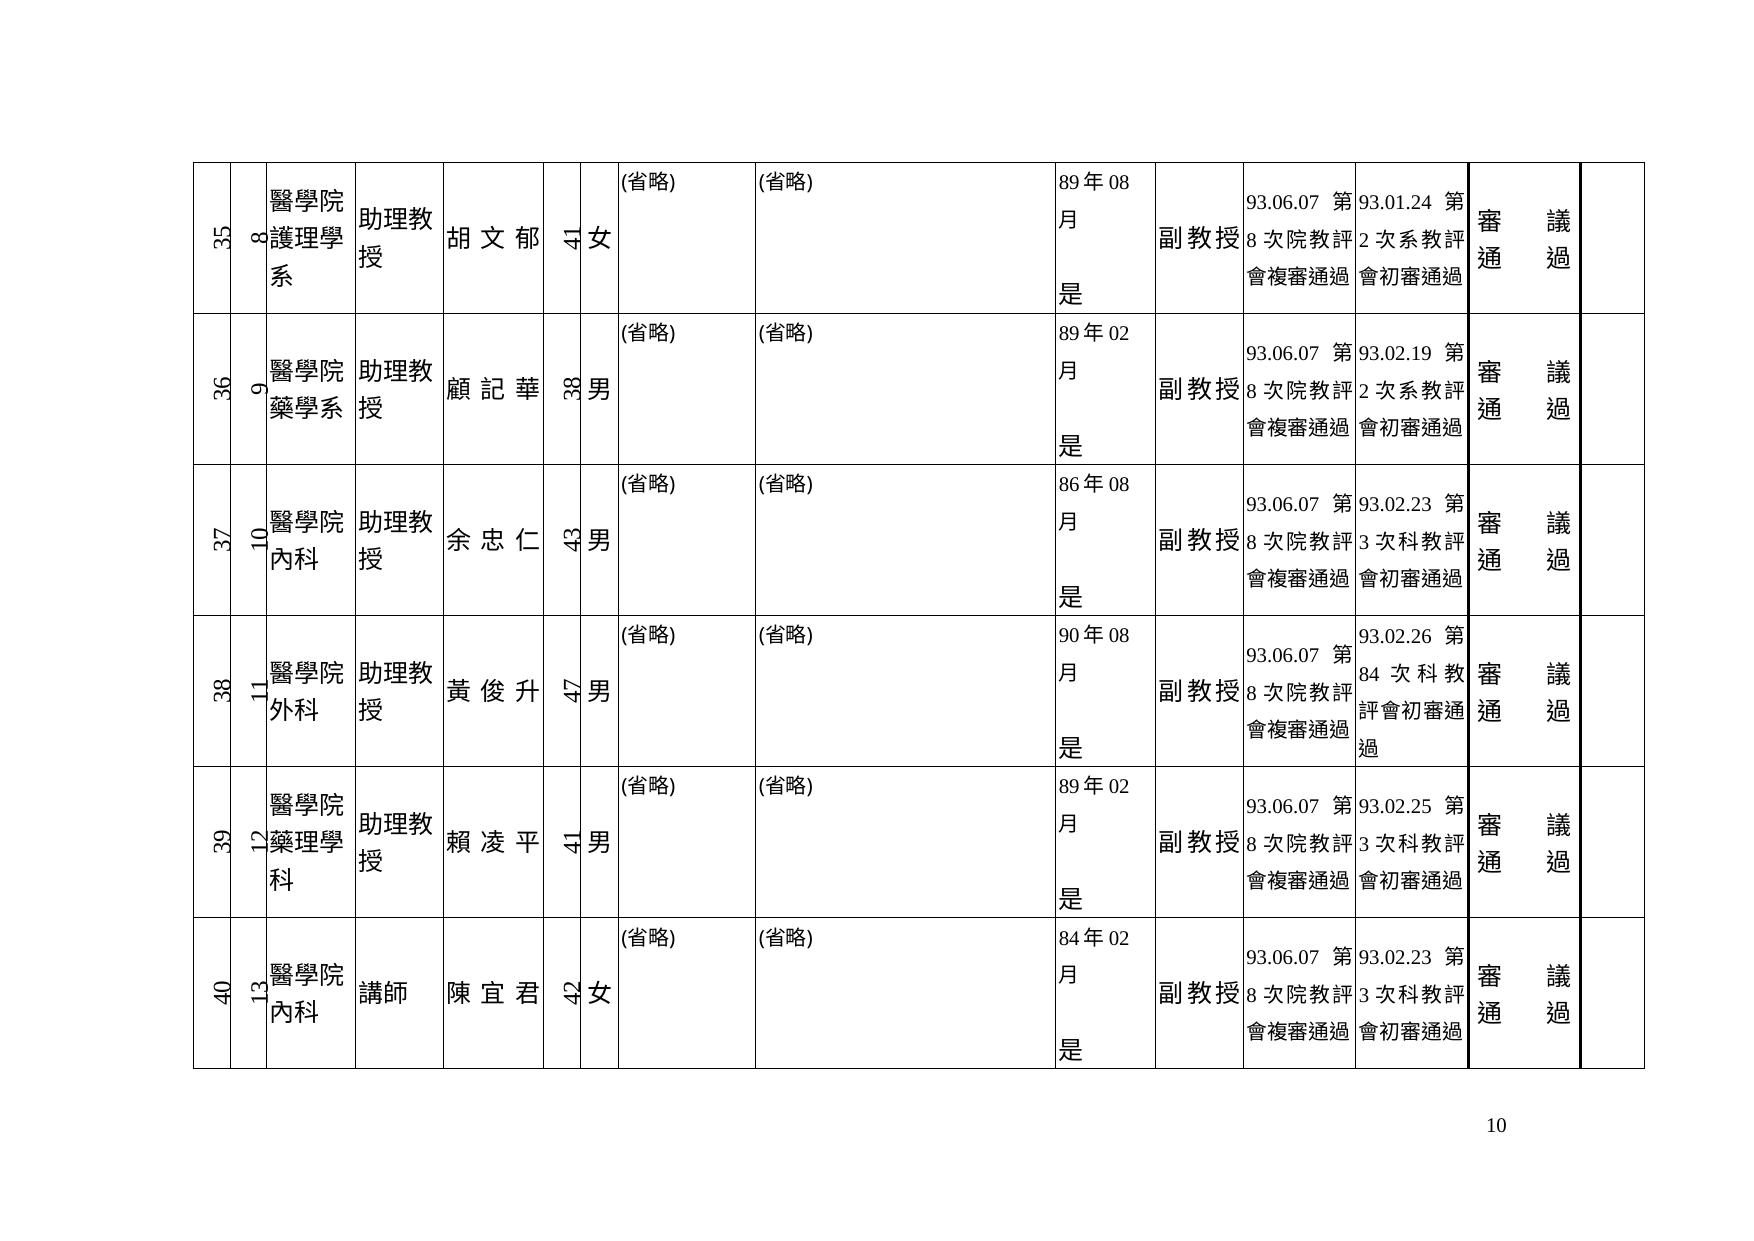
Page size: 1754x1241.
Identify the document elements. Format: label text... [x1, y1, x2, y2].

table_cell [115, 615, 193, 766]
table_cell 41 [544, 163, 580, 313]
table_cell 93.02.19第2次系教評會初審通過 [1356, 314, 1467, 464]
table_cell [115, 162, 193, 313]
table_cell 40 [194, 918, 230, 1068]
table_cell [115, 766, 193, 917]
table_cell (省略) [756, 767, 1055, 917]
table_cell 93.02.26第84次科教評會初審通過 [1356, 616, 1467, 766]
table_cell 93.01.24第2次系教評會初審通過 [1356, 163, 1467, 313]
table_cell 副教授 [1156, 314, 1243, 464]
table_cell [1582, 767, 1644, 917]
table_cell (省略) [619, 767, 755, 917]
table_cell 89年02月 是 [1056, 314, 1155, 464]
table_cell 醫學院藥學系 [267, 314, 355, 464]
table_cell 37 [194, 465, 230, 615]
table_cell 女 [581, 918, 618, 1068]
table_cell 93.06.07第8次院教評會複審通過 [1244, 163, 1355, 313]
table_cell 審議 通過 [1470, 767, 1579, 917]
table_cell 90年08月 是 [1056, 616, 1155, 766]
table_cell 助理教授 [356, 314, 443, 464]
table_cell (省略) [619, 465, 755, 615]
table_cell 余忠仁 [444, 465, 543, 615]
table_cell 93.02.23第3次科教評會初審通過 [1356, 465, 1467, 615]
table_cell 審議 通過 [1470, 163, 1579, 313]
table_cell 13 [231, 918, 266, 1068]
table_cell 84年02月 是 [1056, 918, 1155, 1068]
table_cell 93.02.25第3次科教評會初審通過 [1356, 767, 1467, 917]
table_cell 47 [544, 616, 580, 766]
table_cell 講師 [356, 918, 443, 1068]
table_cell 副教授 [1156, 918, 1243, 1068]
table_cell (省略) [619, 918, 755, 1068]
table_cell 審議 通過 [1470, 616, 1579, 766]
table_cell 11 [231, 616, 266, 766]
table_cell 9 [231, 314, 266, 464]
table_cell 助理教授 [356, 767, 443, 917]
table_cell (省略) [619, 163, 755, 313]
table_cell [1582, 918, 1644, 1068]
table_cell [1582, 616, 1644, 766]
table_cell 副教授 [1156, 163, 1243, 313]
table_cell 89年02月 是 [1056, 767, 1155, 917]
table_cell (省略) [619, 616, 755, 766]
table_cell 男 [581, 616, 618, 766]
table_cell (省略) [619, 314, 755, 464]
table_cell 副教授 [1156, 767, 1243, 917]
table_cell 助理教授 [356, 163, 443, 313]
table_cell 顧記華 [444, 314, 543, 464]
table_cell 胡文郁 [444, 163, 543, 313]
table_cell 女 [581, 163, 618, 313]
table_cell 助理教授 [356, 616, 443, 766]
table_cell 賴凌平 [444, 767, 543, 917]
table_cell (省略) [756, 163, 1055, 313]
table_cell 8 [231, 163, 266, 313]
table_cell (省略) [756, 465, 1055, 615]
table_cell (省略) [756, 314, 1055, 464]
table_cell [1582, 465, 1644, 615]
table_cell 93.06.07第8次院教評會複審通過 [1244, 767, 1355, 917]
table_cell 42 [544, 918, 580, 1068]
table_cell 36 [194, 314, 230, 464]
table_cell 89年08月 是 [1056, 163, 1155, 313]
table_cell 男 [581, 314, 618, 464]
table_cell 副教授 [1156, 465, 1243, 615]
table_cell 審議 通過 [1470, 314, 1579, 464]
table_cell 93.06.07第8次院教評會複審通過 [1244, 918, 1355, 1068]
table_cell 醫學院護理學系 [267, 163, 355, 313]
table_cell 93.06.07第8次院教評會複審通過 [1244, 616, 1355, 766]
table_cell (省略) [756, 616, 1055, 766]
table_cell 男 [581, 767, 618, 917]
table_cell [115, 313, 193, 464]
table_cell 38 [544, 314, 580, 464]
table_cell 醫學院內科 [267, 465, 355, 615]
table_cell 35 [194, 163, 230, 313]
table_cell 審議 通過 [1470, 918, 1579, 1068]
table_cell 男 [581, 465, 618, 615]
table_cell [1582, 163, 1644, 313]
table_cell 10 [231, 465, 266, 615]
table_cell [115, 917, 193, 1068]
table_cell 93.06.07第8次院教評會複審通過 [1244, 465, 1355, 615]
table_cell 醫學院藥理學科 [267, 767, 355, 917]
table_cell 93.02.23第3次科教評會初審通過 [1356, 918, 1467, 1068]
table_cell 12 [231, 767, 266, 917]
table_cell 醫學院內科 [267, 918, 355, 1068]
table_cell 38 [194, 616, 230, 766]
table_cell 醫學院外科 [267, 616, 355, 766]
table_cell 39 [194, 767, 230, 917]
table_cell 黃俊升 [444, 616, 543, 766]
table_cell 41 [544, 767, 580, 917]
table_cell 陳宜君 [444, 918, 543, 1068]
table_cell 93.06.07第8次院教評會複審通過 [1244, 314, 1355, 464]
table_cell 43 [544, 465, 580, 615]
table_cell [115, 464, 193, 615]
table_cell [1582, 314, 1644, 464]
table_cell 86年08月 是 [1056, 465, 1155, 615]
table_cell 助理教授 [356, 465, 443, 615]
table_cell 副教授 [1156, 616, 1243, 766]
table_cell 審議 通過 [1470, 465, 1579, 615]
table_cell (省略) [756, 918, 1055, 1068]
